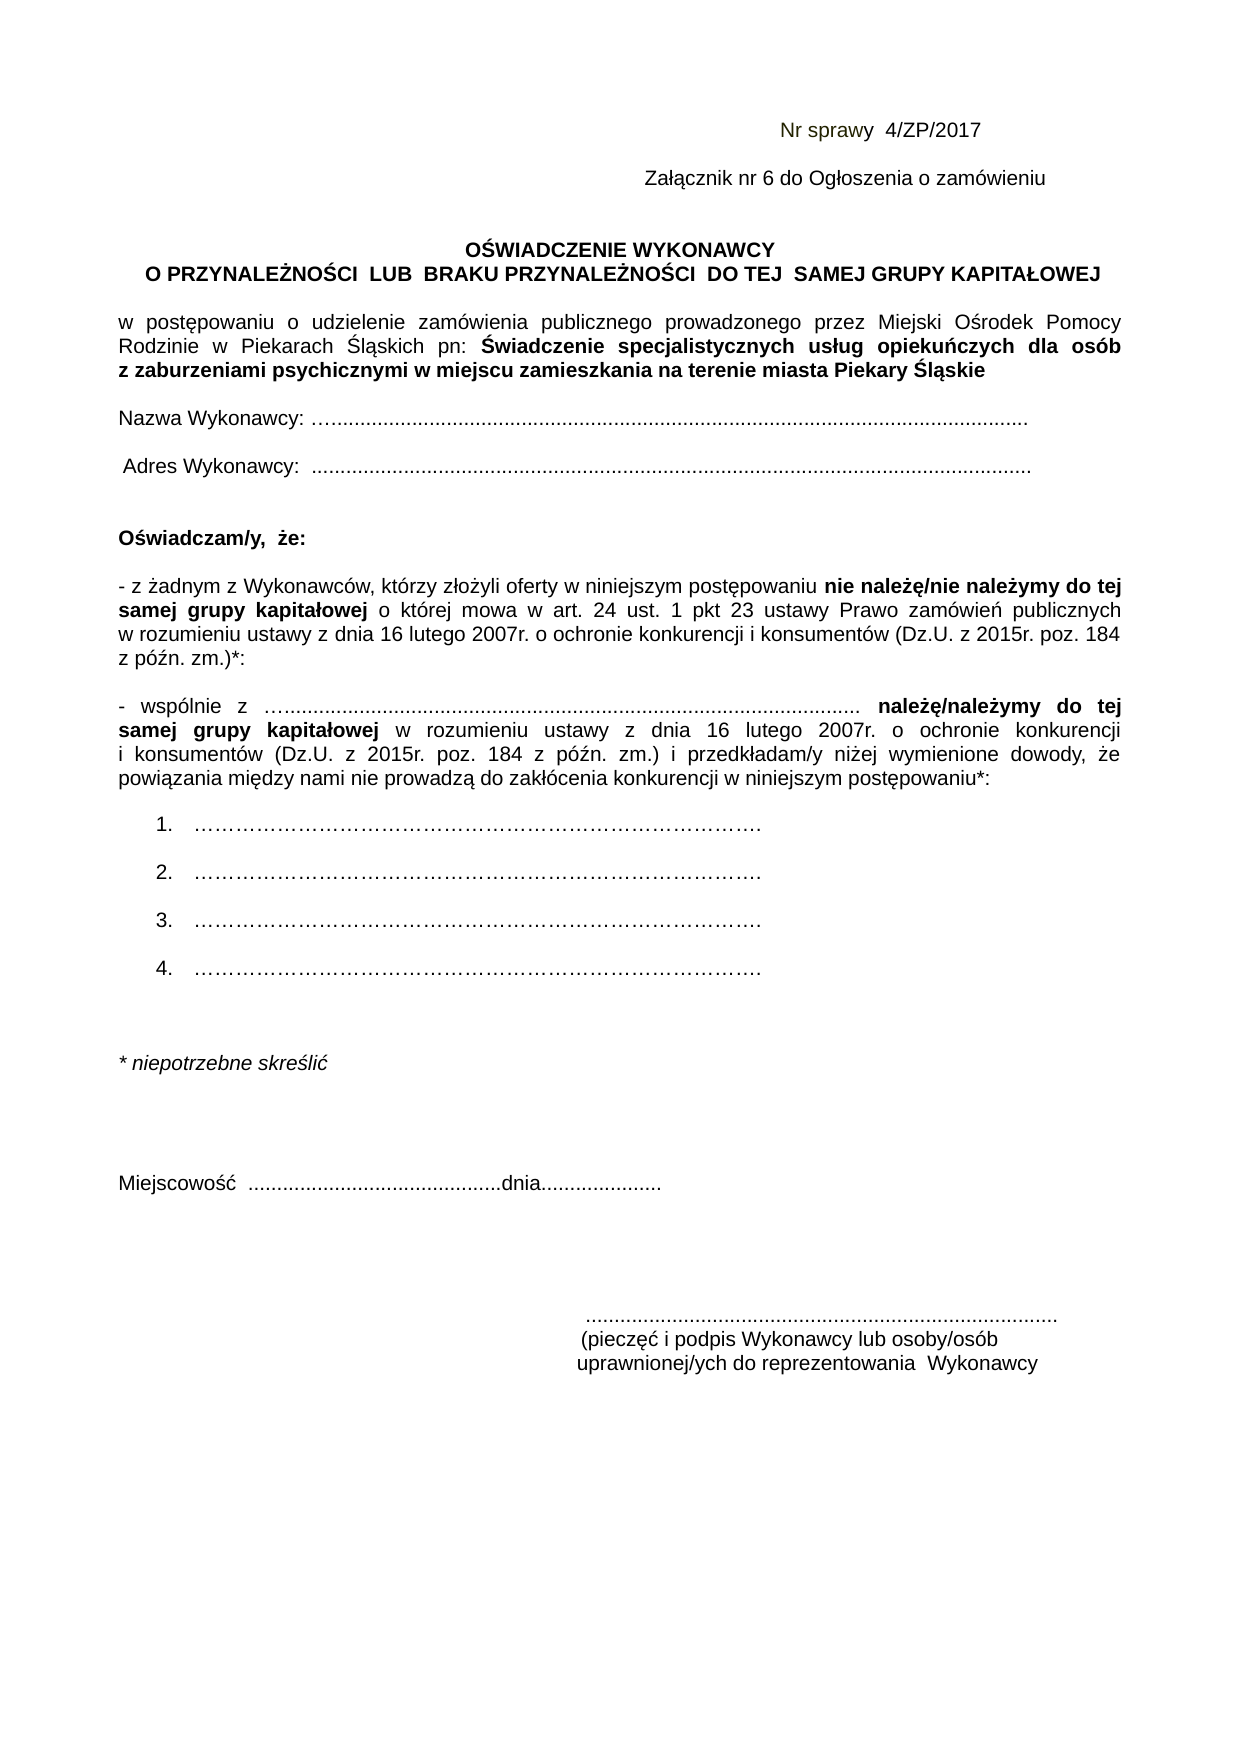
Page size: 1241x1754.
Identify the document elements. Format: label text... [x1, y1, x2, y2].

text .................................................................................. [118, 1303, 1122, 1327]
text Nazwa Wykonawcy: …......................................................................................................................... [118, 406, 1122, 429]
text Załącznik nr 6 do Ogłoszenia o zamówieniu [118, 166, 1122, 190]
text Oświadczam/y, że: [118, 525, 1122, 549]
text O PRZYNALEŻNOŚCI LUB BRAKU PRZYNALEŻNOŚCI DO TEJ SAMEJ GRUPY KAPITAŁOWEJ [118, 262, 1122, 286]
text (pieczęć i podpis Wykonawcy lub osoby/osób [118, 1327, 1122, 1351]
text uprawnionej/ych do reprezentowania Wykonawcy [118, 1351, 1122, 1375]
list ………………………………………………………………………. [156, 812, 1122, 836]
list ………………………………………………………………………. [156, 955, 1122, 979]
list ………………………………………………………………………. [156, 907, 1122, 931]
list ………………………………………………………………………. [156, 859, 1122, 883]
text Nr sprawy 4/ZP/2017 [118, 118, 1122, 142]
text w postępowaniu o udzielenie zamówienia publicznego prowadzonego przez Miejski Ośrodek Pomocy Rodzinie w Piekarach Śląskich pn: Świadczenie specjalistycznych usług opiekuńczych dla osób z zaburzeniami psychicznymi w miejscu zamieszkania na terenie miasta Piekary Śląskie [118, 310, 1122, 382]
text * niepotrzebne skreślić [118, 1051, 1122, 1075]
text OŚWIADCZENIE WYKONAWCY [118, 238, 1122, 262]
text - wspólnie z ….................................................................................................... należę/należymy do tej samej grupy kapitałowej w rozumieniu ustawy z dnia 16 lutego 2007r. o ochronie konkurencji i konsumentów (Dz.U. z 2015r. poz. 184 z późn. zm.) i przedkładam/y niżej wymienione dowody, że powiązania między nami nie prowadzą do zakłócenia konkurencji w niniejszym postępowaniu*: [118, 694, 1122, 790]
text - z żadnym z Wykonawców, którzy złożyli oferty w niniejszym postępowaniu nie należę/nie należymy do tej samej grupy kapitałowej o której mowa w art. 24 ust. 1 pkt 23 ustawy Prawo zamówień publicznych w rozumieniu ustawy z dnia 16 lutego 2007r. o ochronie konkurencji i konsumentów (Dz.U. z 2015r. poz. 184 z późn. zm.)*: [118, 574, 1122, 670]
text Adres Wykonawcy: ............................................................................................................................. [118, 453, 1122, 477]
text Miejscowość ............................................dnia..................... [118, 1171, 1122, 1195]
